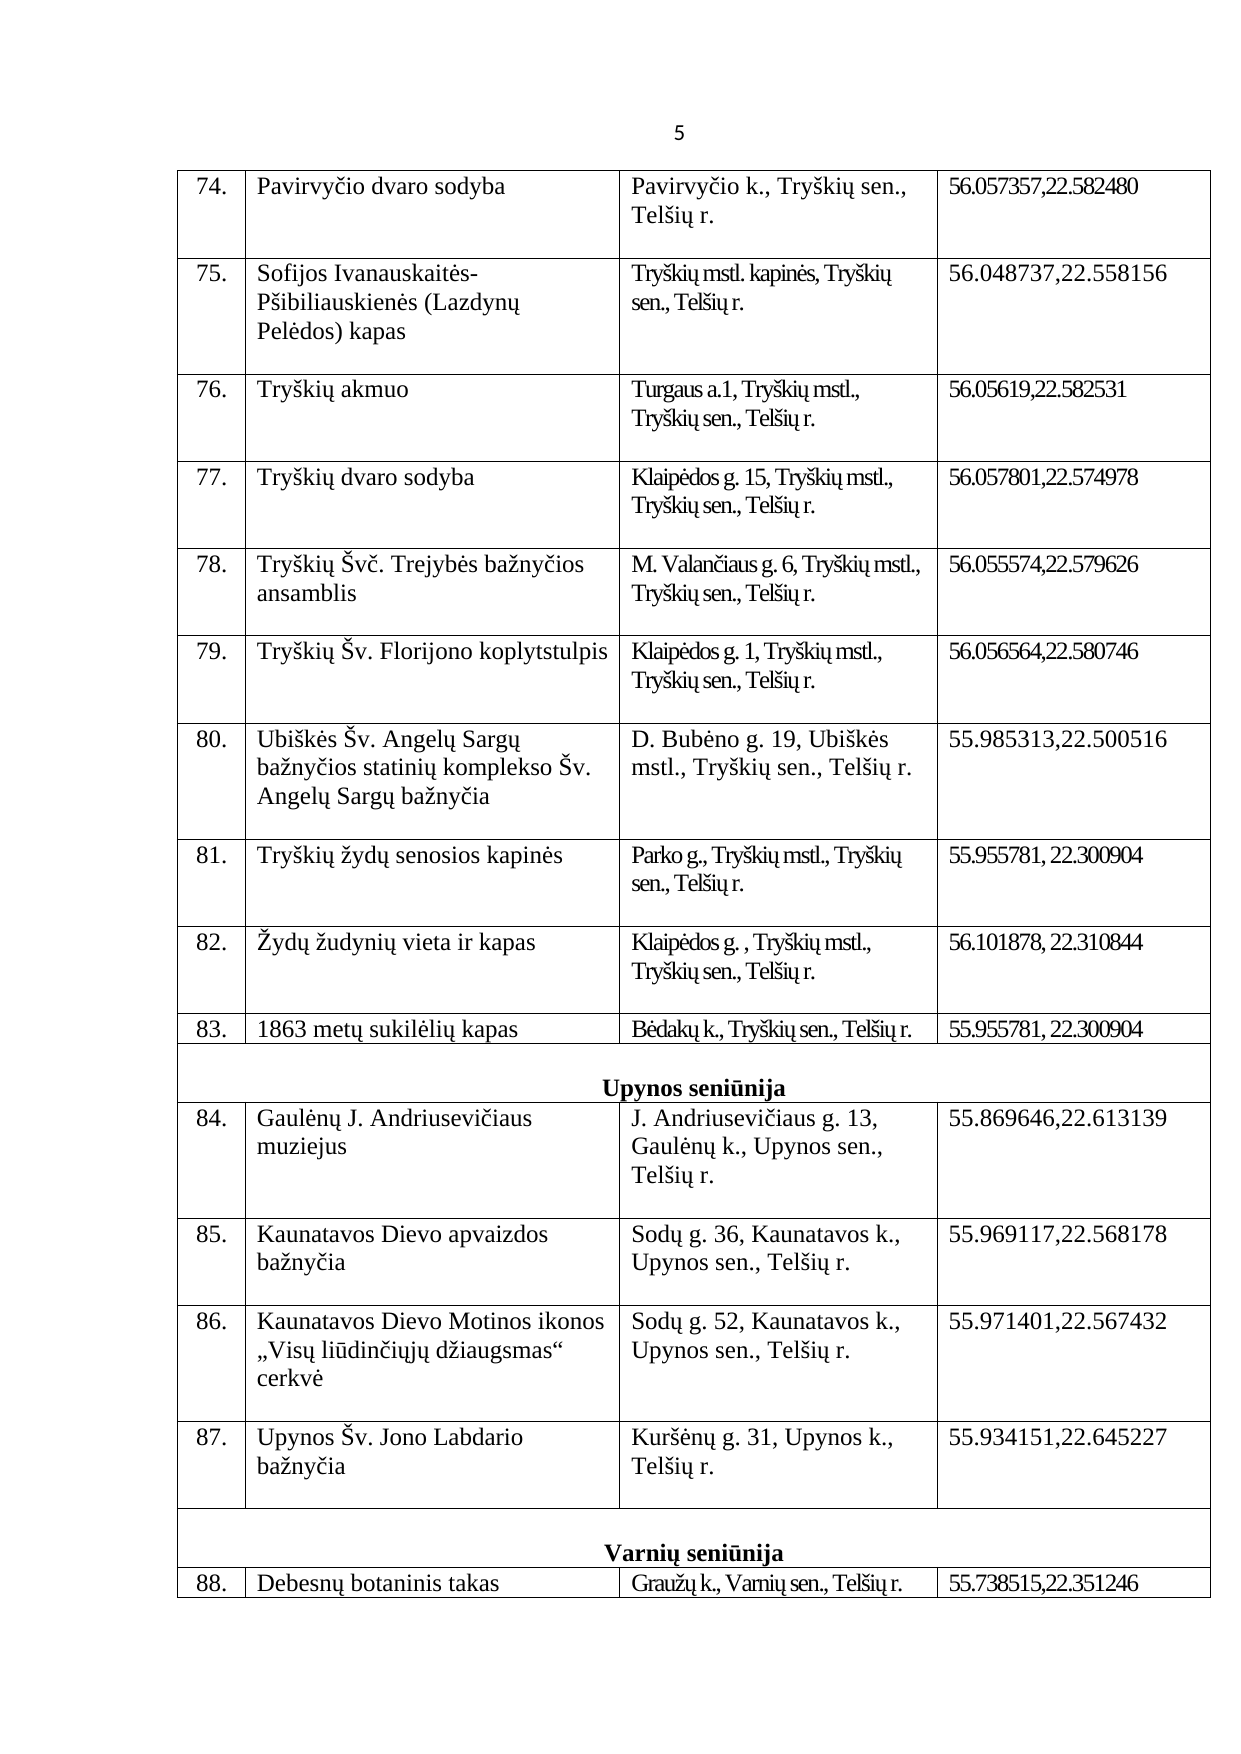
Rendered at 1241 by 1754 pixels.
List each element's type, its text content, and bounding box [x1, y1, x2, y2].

table_cell Klaipėdos g. 15, Tryškių mstl., Tryškių sen., Telšių r. [620, 462, 937, 548]
table_cell 74. [178, 171, 245, 257]
table_cell [1211, 839, 1240, 926]
table_cell Klaipėdos g. 1, Tryškių mstl., Tryškių sen., Telšių r. [620, 636, 937, 723]
table_cell Tryškių žydų senosios kapinės [246, 840, 619, 926]
table_cell 85. [178, 1219, 245, 1305]
table_cell 56.057357,22.582480 [938, 171, 1210, 257]
table_cell 80. [178, 724, 245, 839]
table_cell 82. [178, 927, 245, 1013]
table_cell 83. [178, 1014, 245, 1043]
table_cell Gaulėnų J. Andriusevičiaus muziejus [246, 1103, 619, 1218]
table_cell Pavirvyčio dvaro sodyba [246, 171, 619, 257]
table_cell Sofijos Ivanauskaitės-Pšibiliauskienės (Lazdynų Pelėdos) kapas [246, 259, 619, 373]
table_cell Tryškių Šv. Florijono koplytstulpis [246, 636, 619, 723]
table_cell [1211, 1421, 1240, 1508]
table_cell [1211, 1013, 1240, 1043]
table_cell [1211, 1218, 1240, 1305]
table_cell 87. [178, 1422, 245, 1508]
table_cell Kuršėnų g. 31, Upynos k., Telšių r. [620, 1422, 937, 1508]
table_cell Bėdakų k., Tryškių sen., Telšių r. [620, 1014, 937, 1043]
table_cell Tryškių akmuo [246, 375, 619, 461]
table_cell M. Valančiaus g. 6, Tryškių mstl., Tryškių sen., Telšių r. [620, 549, 937, 635]
table_cell Varnių seniūnija [178, 1509, 1210, 1567]
table_cell 56.055574,22.579626 [938, 549, 1210, 635]
table_cell 88. [178, 1568, 245, 1597]
table_cell [1211, 1305, 1240, 1421]
table_cell Sodų g. 52, Kaunatavos k., Upynos sen., Telšių r. [620, 1306, 937, 1421]
table_cell J. Andriusevičiaus g. 13, Gaulėnų k., Upynos sen., Telšių r. [620, 1103, 937, 1218]
table_cell 84. [178, 1103, 245, 1218]
table_cell 77. [178, 462, 245, 548]
table_cell 55.955781, 22.300904 [938, 840, 1210, 926]
table_cell [1211, 258, 1240, 373]
table_cell D. Bubėno g. 19, Ubiškės mstl., Tryškių sen., Telšių r. [620, 724, 937, 839]
table_cell Debesnų botaninis takas [246, 1568, 619, 1597]
table_cell [1211, 170, 1240, 257]
table_cell 55.869646,22.613139 [938, 1103, 1210, 1218]
table_cell [1211, 1043, 1240, 1102]
table_cell [1211, 1102, 1240, 1218]
table_cell 81. [178, 840, 245, 926]
table_cell [1211, 926, 1240, 1013]
table_cell 56.101878, 22.310844 [938, 927, 1210, 1013]
table_cell 55.985313,22.500516 [938, 724, 1210, 839]
table_cell 55.738515,22.351246 [938, 1568, 1210, 1597]
table_cell Parko g., Tryškių mstl., Tryškių sen., Telšių r. [620, 840, 937, 926]
table_cell Klaipėdos g. , Tryškių mstl., Tryškių sen., Telšių r. [620, 927, 937, 1013]
table_cell 56.056564,22.580746 [938, 636, 1210, 723]
table_cell [1211, 1567, 1240, 1597]
table_cell 55.955781, 22.300904 [938, 1014, 1210, 1043]
table_cell [1211, 548, 1240, 635]
table_cell 75. [178, 259, 245, 373]
table_cell [1211, 1508, 1240, 1567]
table_cell Tryškių dvaro sodyba [246, 462, 619, 548]
table_cell Ubiškės Šv. Angelų Sargų bažnyčios statinių komplekso Šv. Angelų Sargų bažnyčia [246, 724, 619, 839]
table_cell 55.971401,22.567432 [938, 1306, 1210, 1421]
table_cell Tryškių Švč. Trejybės bažnyčios ansamblis [246, 549, 619, 635]
table_cell 79. [178, 636, 245, 723]
table_cell [1211, 723, 1240, 839]
table_cell Žydų žudynių vieta ir kapas [246, 927, 619, 1013]
table_cell 1863 metų sukilėlių kapas [246, 1014, 619, 1043]
table_cell Pavirvyčio k., Tryškių sen., Telšių r. [620, 171, 937, 257]
table_cell [1211, 374, 1240, 461]
table_cell [1211, 461, 1240, 548]
table_cell 86. [178, 1306, 245, 1421]
table_cell Graužų k., Varnių sen., Telšių r. [620, 1568, 937, 1597]
table_cell Sodų g. 36, Kaunatavos k., Upynos sen., Telšių r. [620, 1219, 937, 1305]
table_cell 55.969117,22.568178 [938, 1219, 1210, 1305]
table_cell 56.05619,22.582531 [938, 375, 1210, 461]
table_cell Turgaus a.1, Tryškių mstl., Tryškių sen., Telšių r. [620, 375, 937, 461]
table_cell 78. [178, 549, 245, 635]
table_cell Kaunatavos Dievo Motinos ikonos „Visų liūdinčiųjų džiaugsmas“ cerkvė [246, 1306, 619, 1421]
table_cell Upynos Šv. Jono Labdario bažnyčia [246, 1422, 619, 1508]
table_cell 55.934151,22.645227 [938, 1422, 1210, 1508]
table_cell Upynos seniūnija [178, 1044, 1210, 1102]
table_cell Kaunatavos Dievo apvaizdos bažnyčia [246, 1219, 619, 1305]
table_cell [1211, 635, 1240, 723]
table_cell 76. [178, 375, 245, 461]
table_cell Tryškių mstl. kapinės, Tryškių sen., Telšių r. [620, 259, 937, 373]
table_cell 56.048737,22.558156 [938, 259, 1210, 373]
table_cell 56.057801,22.574978 [938, 462, 1210, 548]
